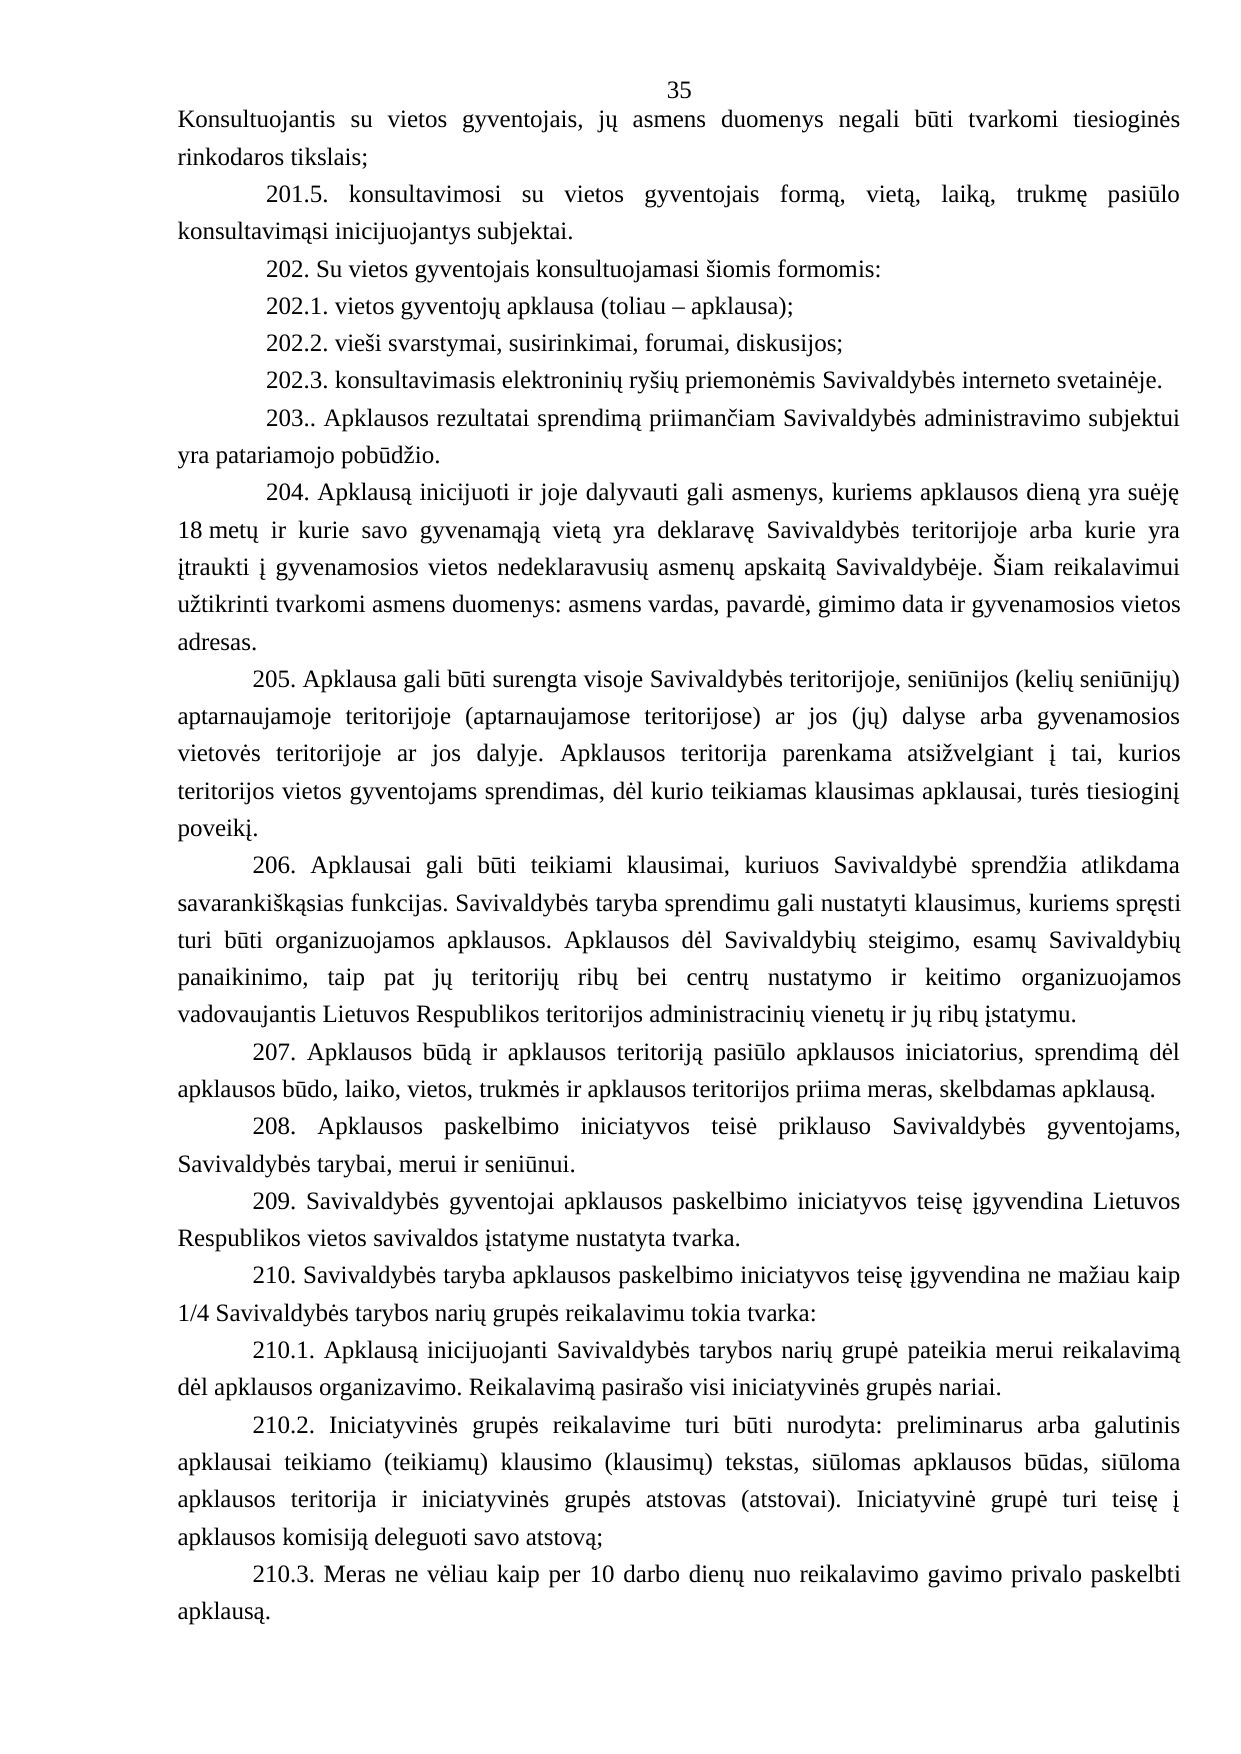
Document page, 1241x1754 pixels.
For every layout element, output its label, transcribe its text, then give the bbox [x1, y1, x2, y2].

text 210. Savivaldybės taryba apklausos paskelbimo iniciatyvos teisę įgyvendina ne mažiau kaip 1/4 Savivaldybės tarybos narių grupės reikalavimu tokia tvarka: [177, 1261, 1181, 1327]
text 202.1. vietos gyventojų apklausa (toliau – apklausa); [177, 291, 1181, 320]
text 205. Apklausa gali būti surengta visoje Savivaldybės teritorijoje, seniūnijos (kelių seniūnijų) aptarnaujamoje teritorijoje (aptarnaujamose teritorijose) ar jos (jų) dalyse arba gyvenamosios vietovės teritorijoje ar jos dalyje. Apklausos teritorija parenkama atsižvelgiant į tai, kurios teritorijos vietos gyventojams sprendimas, dėl kurio teikiamas klausimas apklausai, turės tiesioginį poveikį. [177, 664, 1181, 842]
text 208. Apklausos paskelbimo iniciatyvos teisė priklauso Savivaldybės gyventojams, Savivaldybės tarybai, merui ir seniūnui. [177, 1111, 1181, 1177]
text 207. Apklausos būdą ir apklausos teritoriją pasiūlo apklausos iniciatorius, sprendimą dėl apklausos būdo, laiko, vietos, trukmės ir apklausos teritorijos priima meras, skelbdamas apklausą. [177, 1037, 1181, 1103]
text 201.5. konsultavimosi su vietos gyventojais formą, vietą, laiką, trukmę pasiūlo konsultavimąsi inicijuojantys subjektai. [177, 179, 1181, 245]
text 210.3. Meras ne vėliau kaip per 10 darbo dienų nuo reikalavimo gavimo privalo paskelbti apklausą. [177, 1559, 1181, 1625]
text Konsultuojantis su vietos gyventojais, jų asmens duomenys negali būti tvarkomi tiesioginės rinkodaros tikslais; [177, 104, 1181, 171]
text 202.3. konsultavimasis elektroninių ryšių priemonėmis Savivaldybės interneto svetainėje. [177, 366, 1181, 394]
text 202. Su vietos gyventojais konsultuojamasi šiomis formomis: [177, 254, 1181, 282]
text 206. Apklausai gali būti teikiami klausimai, kuriuos Savivaldybė sprendžia atlikdama savarankiškąsias funkcijas. Savivaldybės taryba sprendimu gali nustatyti klausimus, kuriems spręsti turi būti organizuojamos apklausos. Apklausos dėl Savivaldybių steigimo, esamų Savivaldybių panaikinimo, taip pat jų teritorijų ribų bei centrų nustatymo ir keitimo organizuojamos vadovaujantis Lietuvos Respublikos teritorijos administracinių vienetų ir jų ribų įstatymu. [177, 850, 1181, 1028]
text 203.. Apklausos rezultatai sprendimą priimančiam Savivaldybės administravimo subjektui yra patariamojo pobūdžio. [177, 403, 1181, 469]
text 210.1. Apklausą inicijuojanti Savivaldybės tarybos narių grupė pateikia merui reikalavimą dėl apklausos organizavimo. Reikalavimą pasirašo visi iniciatyvinės grupės nariai. [177, 1335, 1181, 1401]
text 209. Savivaldybės gyventojai apklausos paskelbimo iniciatyvos teisę įgyvendina Lietuvos Respublikos vietos savivaldos įstatyme nustatyta tvarka. [177, 1186, 1181, 1252]
text 204. Apklausą inicijuoti ir joje dalyvauti gali asmenys, kuriems apklausos dieną yra suėję 18 metų ir kurie savo gyvenamąją vietą yra deklaravę Savivaldybės teritorijoje arba kurie yra įtraukti į gyvenamosios vietos nedeklaravusių asmenų apskaitą Savivaldybėje. Šiam reikalavimui užtikrinti tvarkomi asmens duomenys: asmens vardas, pavardė, gimimo data ir gyvenamosios vietos adresas. [177, 477, 1181, 655]
text 210.2. Iniciatyvinės grupės reikalavime turi būti nurodyta: preliminarus arba galutinis apklausai teikiamo (teikiamų) klausimo (klausimų) tekstas, siūlomas apklausos būdas, siūloma apklausos teritorija ir iniciatyvinės grupės atstovas (atstovai). Iniciatyvinė grupė turi teisę į apklausos komisiją deleguoti savo atstovą; [177, 1410, 1181, 1550]
text 202.2. vieši svarstymai, susirinkimai, forumai, diskusijos; [177, 328, 1181, 357]
